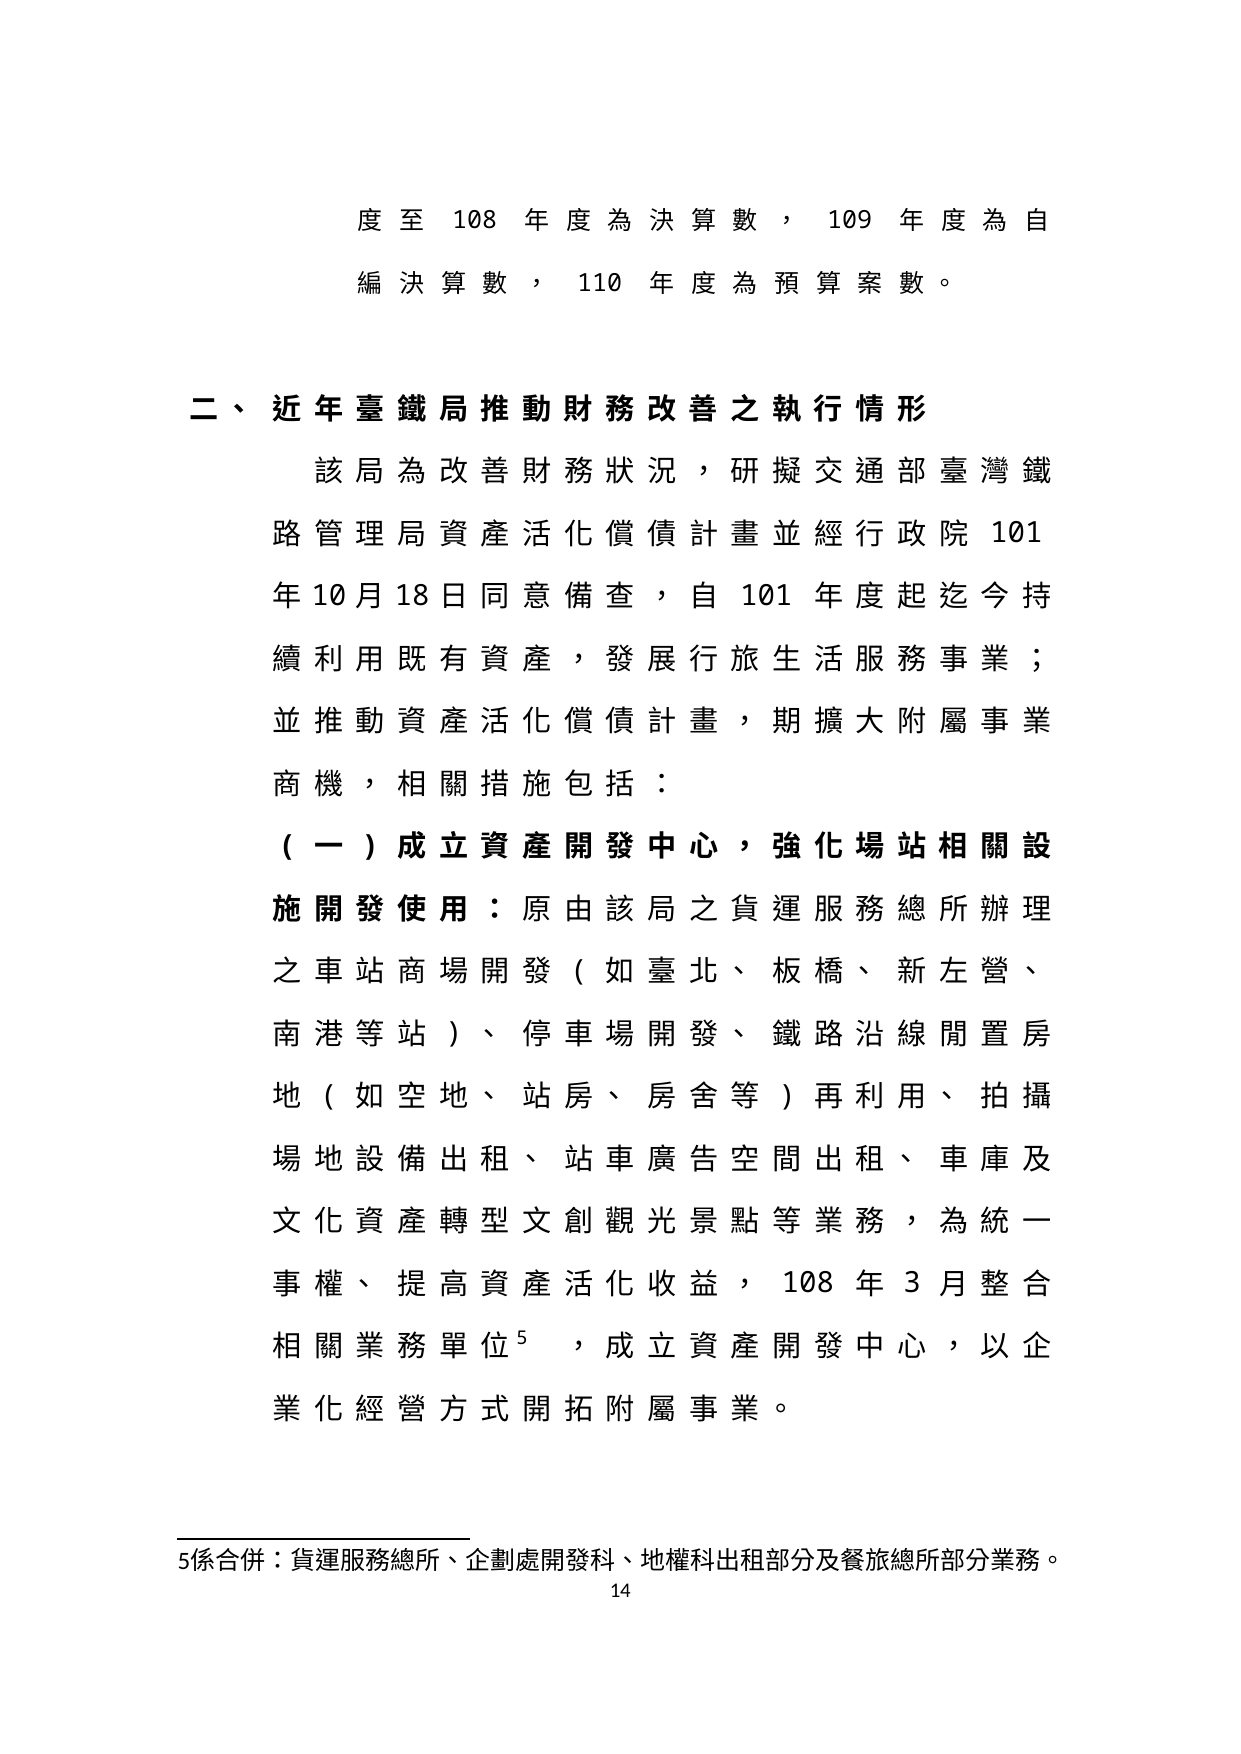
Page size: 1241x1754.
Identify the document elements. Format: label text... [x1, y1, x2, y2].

text 二、近年臺鐵局推動財務改善之執行情形 [183, 365, 1058, 427]
text (一)成立資產開發中心，強化場站相關設施開發使用：原由該局之貨運服務總所辦理之車站商場開發(如臺北、板橋、新左營、南港等站)、停車場開發、鐵路沿線閒置房地(如空地、站房、房舍等)再利用、拍攝場地設備出租、站車廣告空間出租、車庫及文化資產轉型文創觀光景點等業務，為統一事權、提高資產活化收益，108年3月整合相關業務單位，成立資產開發中心，以企業化經營方式開拓附屬事業。 [233, 802, 1058, 1427]
text 該局為改善財務狀況，研擬交通部臺灣鐵路管理局資產活化償債計畫並經行政院101年10月18日同意備查，自101年度起迄今持續利用既有資產，發展行旅生活服務事業；並推動資產活化償債計畫，期擴大附屬事業商機，相關措施包括： [233, 427, 1058, 802]
text 係合併：貨運服務總所、企劃處開發科、地權科出租部分及餐旅總所部分業務。 [177, 1539, 1063, 1577]
text 度至108年度為決算數，109年度為自編決算數，110年度為預算案數。 [183, 177, 1058, 302]
